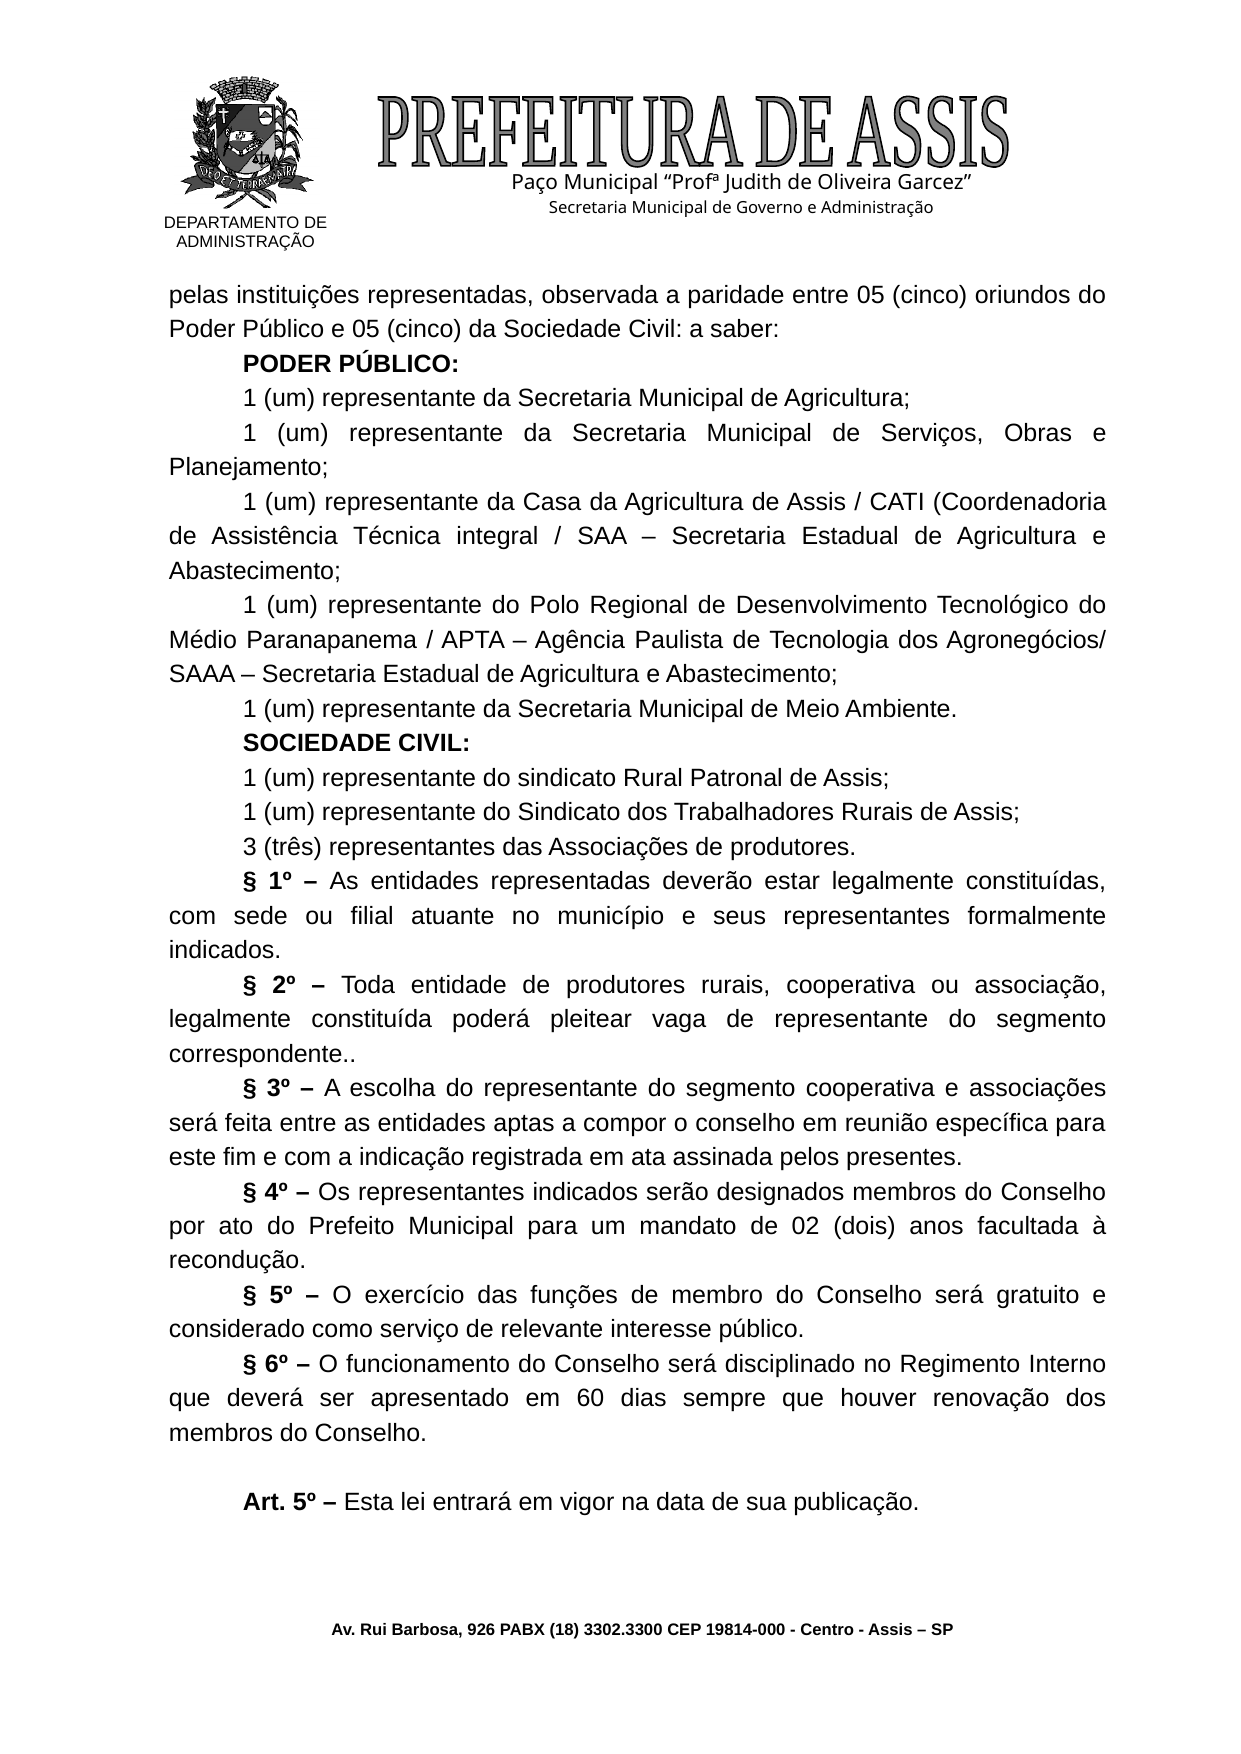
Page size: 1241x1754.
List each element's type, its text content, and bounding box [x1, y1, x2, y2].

text 1 (um) representante da Casa da Agricultura de Assis / CATI (Coordenadoria de Assistência Técnica integral / SAA – Secretaria Estadual de Agricultura e Abastecimento; [169, 487, 1107, 584]
text 1 (um) representante do Polo Regional de Desenvolvimento Tecnológico do Médio Paranapanema / APTA – Agência Paulista de Tecnologia dos Agronegócios/ SAAA – Secretaria Estadual de Agricultura e Abastecimento; [169, 590, 1107, 688]
text PODER PÚBLICO: [169, 349, 1107, 378]
text 1 (um) representante da Secretaria Municipal de Serviços, Obras e Planejamento; [169, 418, 1107, 481]
text § 5º – O exercício das funções de membro do Conselho será gratuito e considerado como serviço de relevante interesse público. [169, 1280, 1107, 1343]
text Art. 5º – Esta lei entrará em vigor na data de sua publicação. [169, 1487, 1107, 1516]
text pelas instituições representadas, observada a paridade entre 05 (cinco) oriundos do Poder Público e 05 (cinco) da Sociedade Civil: a saber: [169, 280, 1107, 343]
text 1 (um) representante do sindicato Rural Patronal de Assis; [169, 763, 1107, 791]
text § 1º – As entidades representadas deverão estar legalmente constituídas, com sede ou filial atuante no município e seus representantes formalmente indicados. [169, 866, 1107, 964]
text § 3º – A escolha do representante do segmento cooperativa e associações será feita entre as entidades aptas a compor o conselho em reunião específica para este fim e com a indicação registrada em ata assinada pelos presentes. [169, 1073, 1107, 1171]
text 3 (três) representantes das Associações de produtores. [169, 832, 1107, 860]
text 1 (um) representante da Secretaria Municipal de Meio Ambiente. [169, 694, 1107, 722]
text SOCIEDADE CIVIL: [169, 728, 1107, 757]
text § 4º – Os representantes indicados serão designados membros do Conselho por ato do Prefeito Municipal para um mandato de 02 (dois) anos facultada à recondução. [169, 1176, 1107, 1274]
text 1 (um) representante do Sindicato dos Trabalhadores Rurais de Assis; [169, 797, 1107, 826]
text § 2º – Toda entidade de produtores rurais, cooperativa ou associação, legalmente constituída poderá pleitear vaga de representante do segmento correspondente.. [169, 969, 1107, 1067]
text § 6º – O funcionamento do Conselho será disciplinado no Regimento Interno que deverá ser apresentado em 60 dias sempre que houver renovação dos membros do Conselho. [169, 1349, 1107, 1447]
text 1 (um) representante da Secretaria Municipal de Agricultura; [169, 383, 1107, 412]
